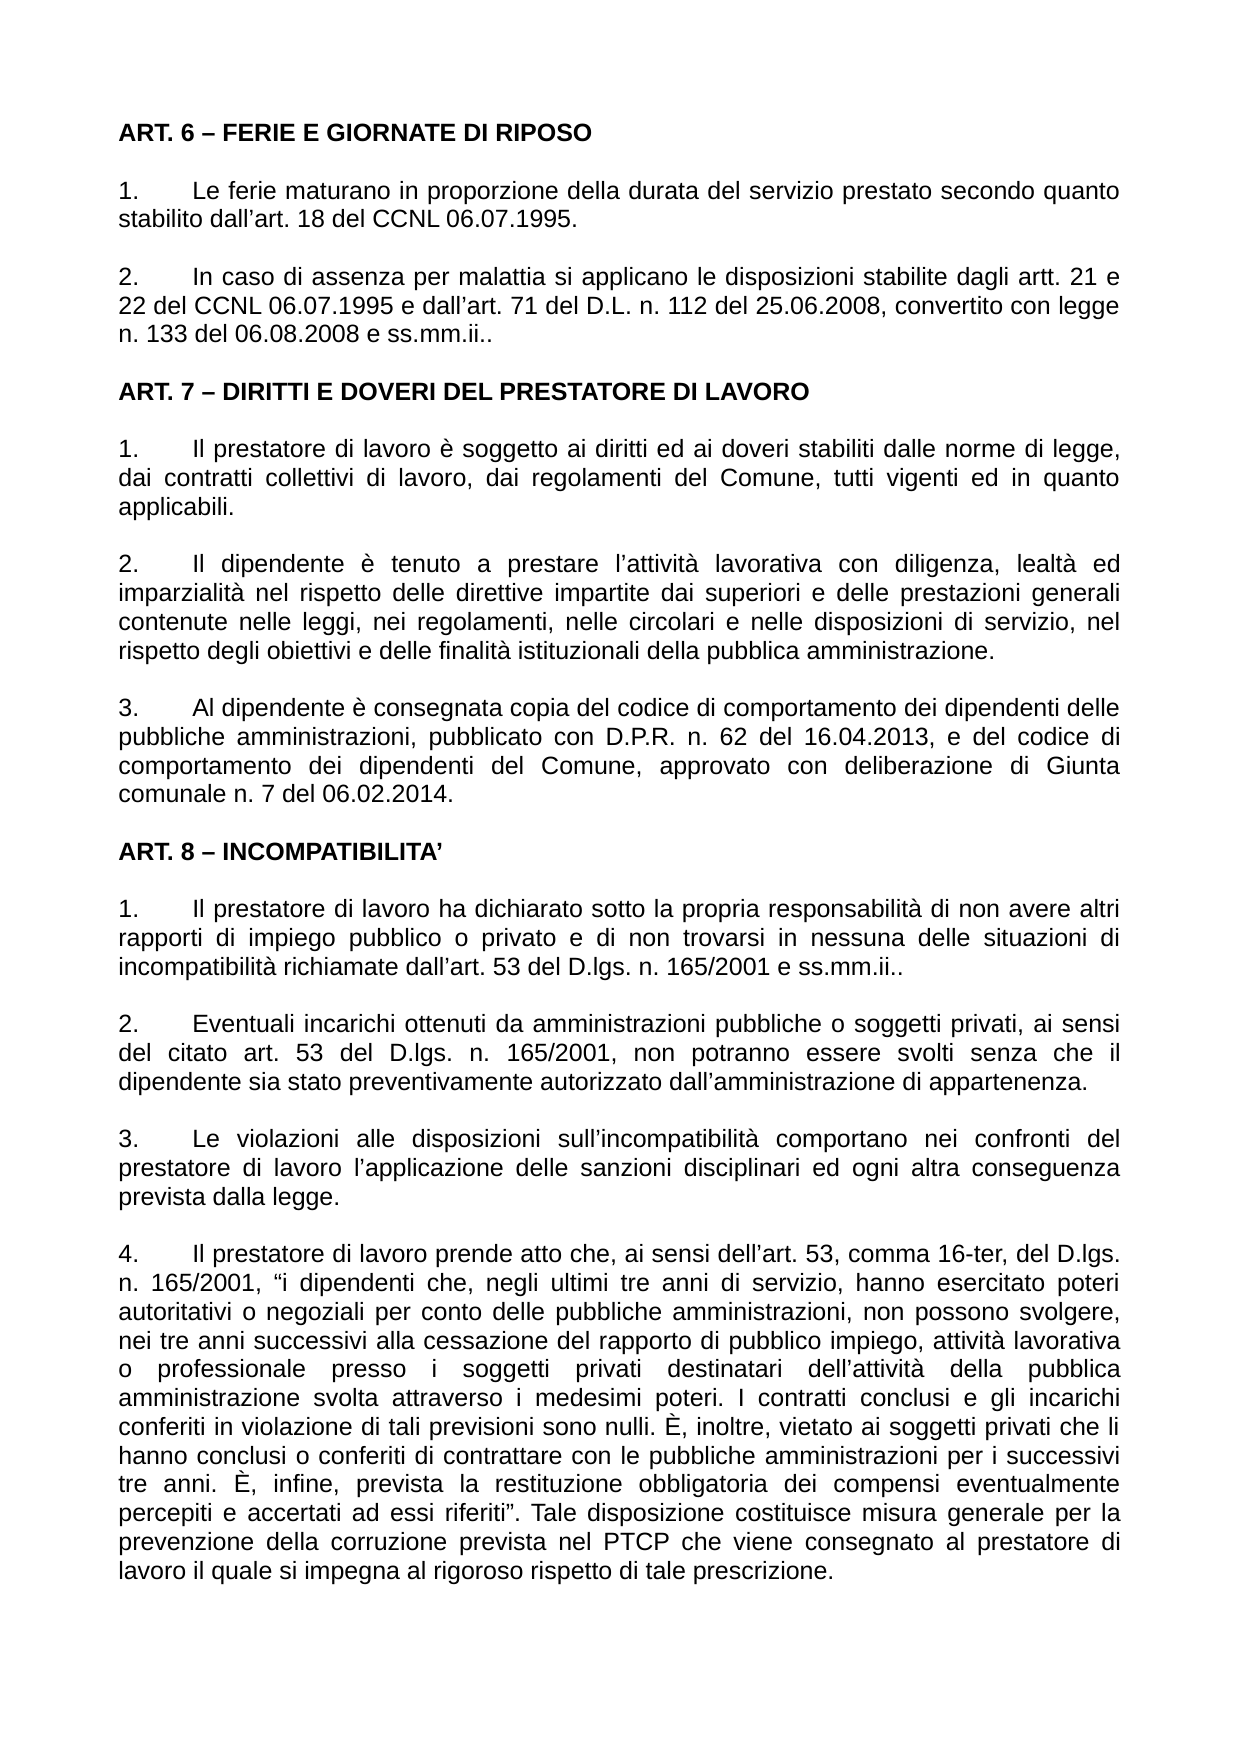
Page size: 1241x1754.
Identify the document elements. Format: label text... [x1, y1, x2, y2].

text 2. Il dipendente è tenuto a prestare l’attività lavorativa con diligenza, lealtà ed imparzialità nel rispetto delle direttive impartite dai superiori e delle prestazioni generali contenute nelle leggi, nei regolamenti, nelle circolari e nelle disposizioni di servizio, nel rispetto degli obiettivi e delle finalità istituzionali della pubblica amministrazione. [118, 549, 1122, 664]
text 3. Le violazioni alle disposizioni sull’incompatibilità comportano nei confronti del prestatore di lavoro l’applicazione delle sanzioni disciplinari ed ogni altra conseguenza prevista dalla legge. [118, 1124, 1122, 1211]
text ART. 7 – DIRITTI E DOVERI DEL PRESTATORE DI LAVORO [118, 377, 1122, 406]
text ART. 8 – INCOMPATIBILITA’ [118, 837, 1122, 866]
text 2. In caso di assenza per malattia si applicano le disposizioni stabilite dagli artt. 21 e 22 del CCNL 06.07.1995 e dall’art. 71 del D.L. n. 112 del 25.06.2008, convertito con legge n. 133 del 06.08.2008 e ss.mm.ii.. [118, 262, 1122, 348]
text 1. Il prestatore di lavoro ha dichiarato sotto la propria responsabilità di non avere altri rapporti di impiego pubblico o privato e di non trovarsi in nessuna delle situazioni di incompatibilità richiamate dall’art. 53 del D.lgs. n. 165/2001 e ss.mm.ii.. [118, 894, 1122, 981]
text 2. Eventuali incarichi ottenuti da amministrazioni pubbliche o soggetti privati, ai sensi del citato art. 53 del D.lgs. n. 165/2001, non potranno essere svolti senza che il dipendente sia stato preventivamente autorizzato dall’amministrazione di appartenenza. [118, 1009, 1122, 1096]
text 1. Il prestatore di lavoro è soggetto ai diritti ed ai doveri stabiliti dalle norme di legge, dai contratti collettivi di lavoro, dai regolamenti del Comune, tutti vigenti ed in quanto applicabili. [118, 434, 1122, 521]
text 1. Le ferie maturano in proporzione della durata del servizio prestato secondo quanto stabilito dall’art. 18 del CCNL 06.07.1995. [118, 176, 1122, 233]
text ART. 6 – FERIE E GIORNATE DI RIPOSO [118, 118, 1122, 147]
text 3. Al dipendente è consegnata copia del codice di comportamento dei dipendenti delle pubbliche amministrazioni, pubblicato con D.P.R. n. 62 del 16.04.2013, e del codice di comportamento dei dipendenti del Comune, approvato con deliberazione di Giunta comunale n. 7 del 06.02.2014. [118, 693, 1122, 808]
text 4. Il prestatore di lavoro prende atto che, ai sensi dell’art. 53, comma 16-ter, del D.lgs. n. 165/2001, “i dipendenti che, negli ultimi tre anni di servizio, hanno esercitato poteri autoritativi o negoziali per conto delle pubbliche amministrazioni, non possono svolgere, nei tre anni successivi alla cessazione del rapporto di pubblico impiego, attività lavorativa o professionale presso i soggetti privati destinatari dell’attività della pubblica amministrazione svolta attraverso i medesimi poteri. I contratti conclusi e gli incarichi conferiti in violazione di tali previsioni sono nulli. È, inoltre, vietato ai soggetti privati che li hanno conclusi o conferiti di contrattare con le pubbliche amministrazioni per i successivi tre anni. È, infine, prevista la restituzione obbligatoria dei compensi eventualmente percepiti e accertati ad essi riferiti”. Tale disposizione costituisce misura generale per la prevenzione della corruzione prevista nel PTCP che viene consegnato al prestatore di lavoro il quale si impegna al rigoroso rispetto di tale prescrizione. [118, 1239, 1122, 1584]
